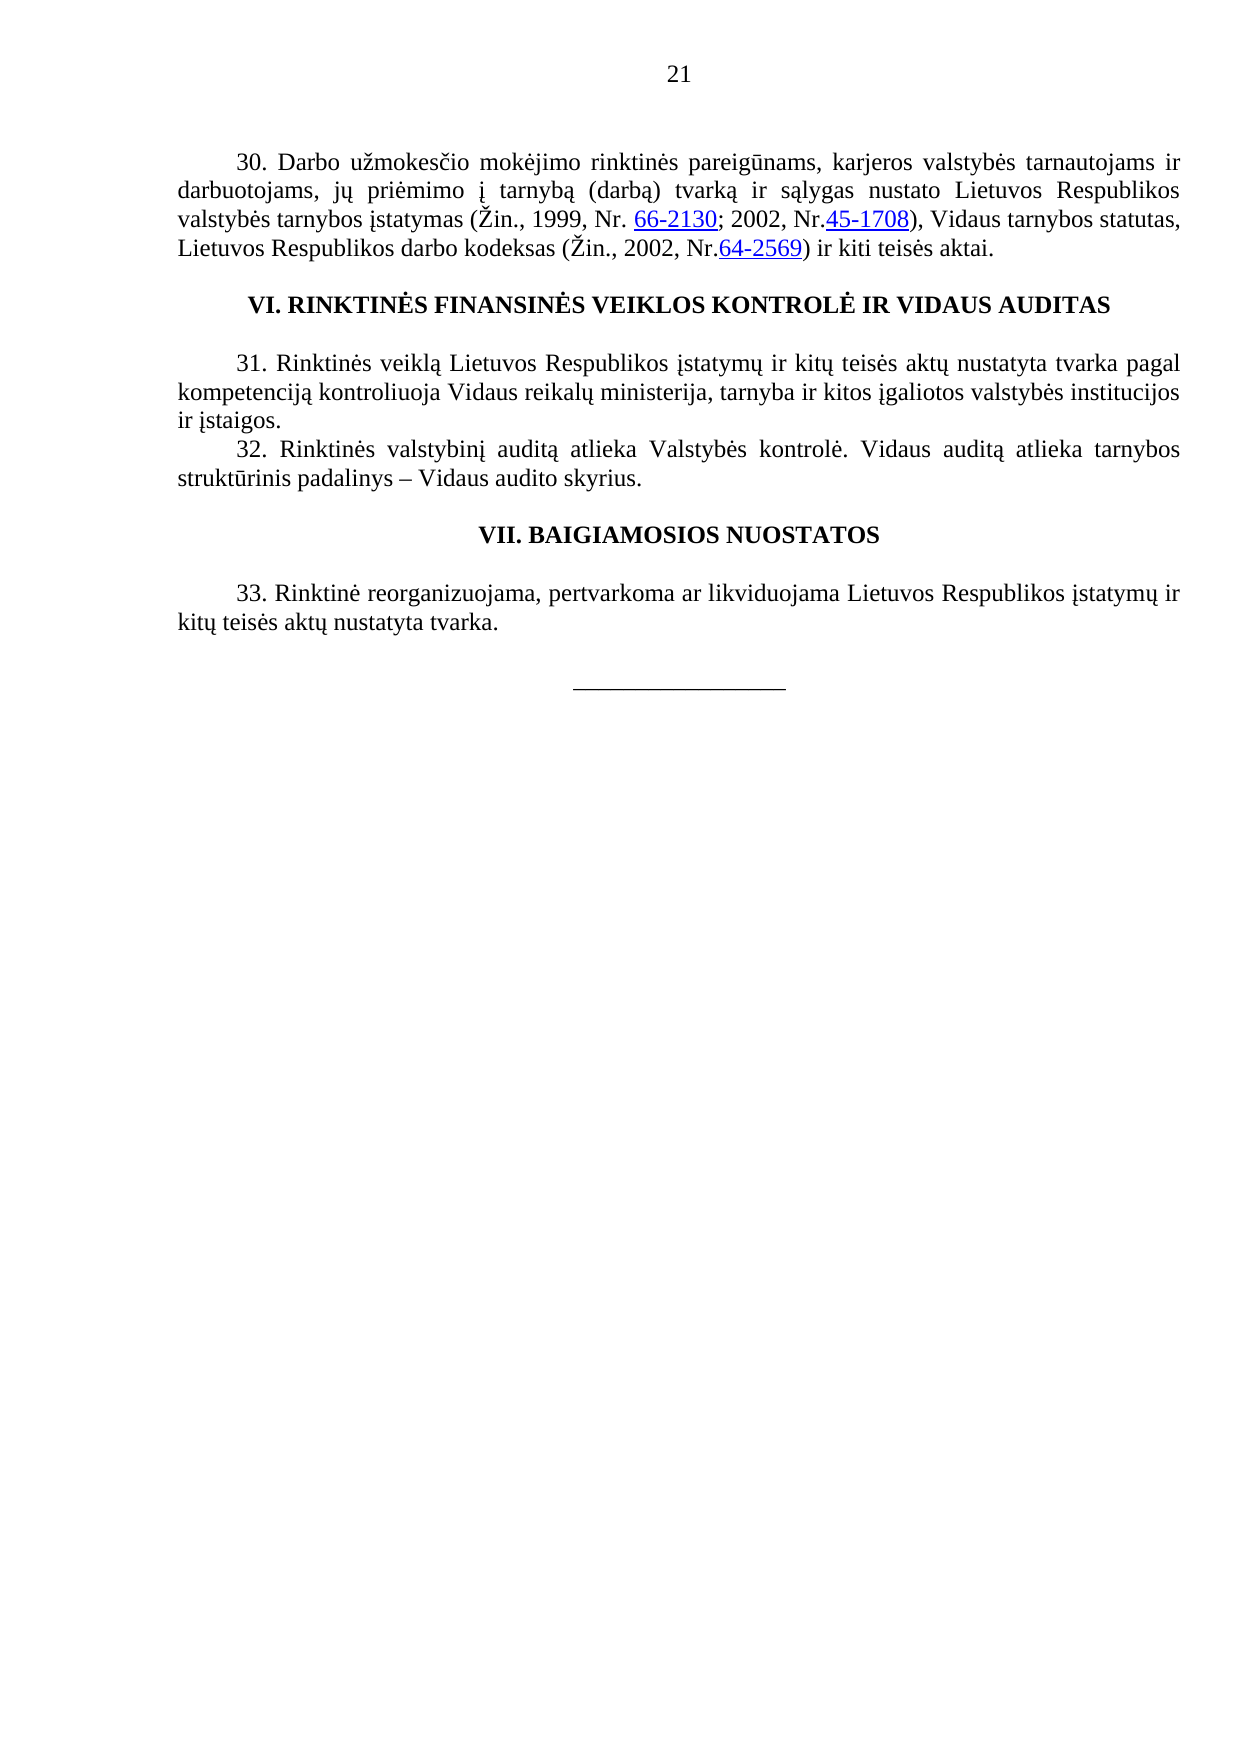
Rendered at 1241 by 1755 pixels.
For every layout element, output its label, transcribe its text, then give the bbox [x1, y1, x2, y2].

text VI. RINKTINĖS FINANSINĖS VEIKLOS KONTROLĖ IR VIDAUS AUDITAS [177, 291, 1181, 319]
text 33. Rinktinė reorganizuojama, pertvarkoma ar likviduojama Lietuvos Respublikos įstatymų ir kitų teisės aktų nustatyta tvarka. [177, 578, 1181, 636]
text 32. Rinktinės valstybinį auditą atlieka Valstybės kontrolė. Vidaus auditą atlieka tarnybos struktūrinis padalinys – Vidaus audito skyrius. [177, 434, 1181, 492]
text _________________ [177, 664, 1181, 693]
text VII. BAIGIAMOSIOS NUOSTATOS [177, 521, 1181, 549]
text 30. Darbo užmokesčio mokėjimo rinktinės pareigūnams, karjeros valstybės tarnautojams ir darbuotojams, jų priėmimo į tarnybą (darbą) tvarką ir sąlygas nustato Lietuvos Respublikos valstybės tarnybos įstatymas (Žin., 1999, Nr. 66-2130; 2002, Nr.45-1708), Vidaus tarnybos statutas, Lietuvos Respublikos darbo kodeksas (Žin., 2002, Nr.64-2569) ir kiti teisės aktai. [177, 147, 1181, 262]
text 31. Rinktinės veiklą Lietuvos Respublikos įstatymų ir kitų teisės aktų nustatyta tvarka pagal kompetenciją kontroliuoja Vidaus reikalų ministerija, tarnyba ir kitos įgaliotos valstybės institucijos ir įstaigos. [177, 348, 1181, 434]
